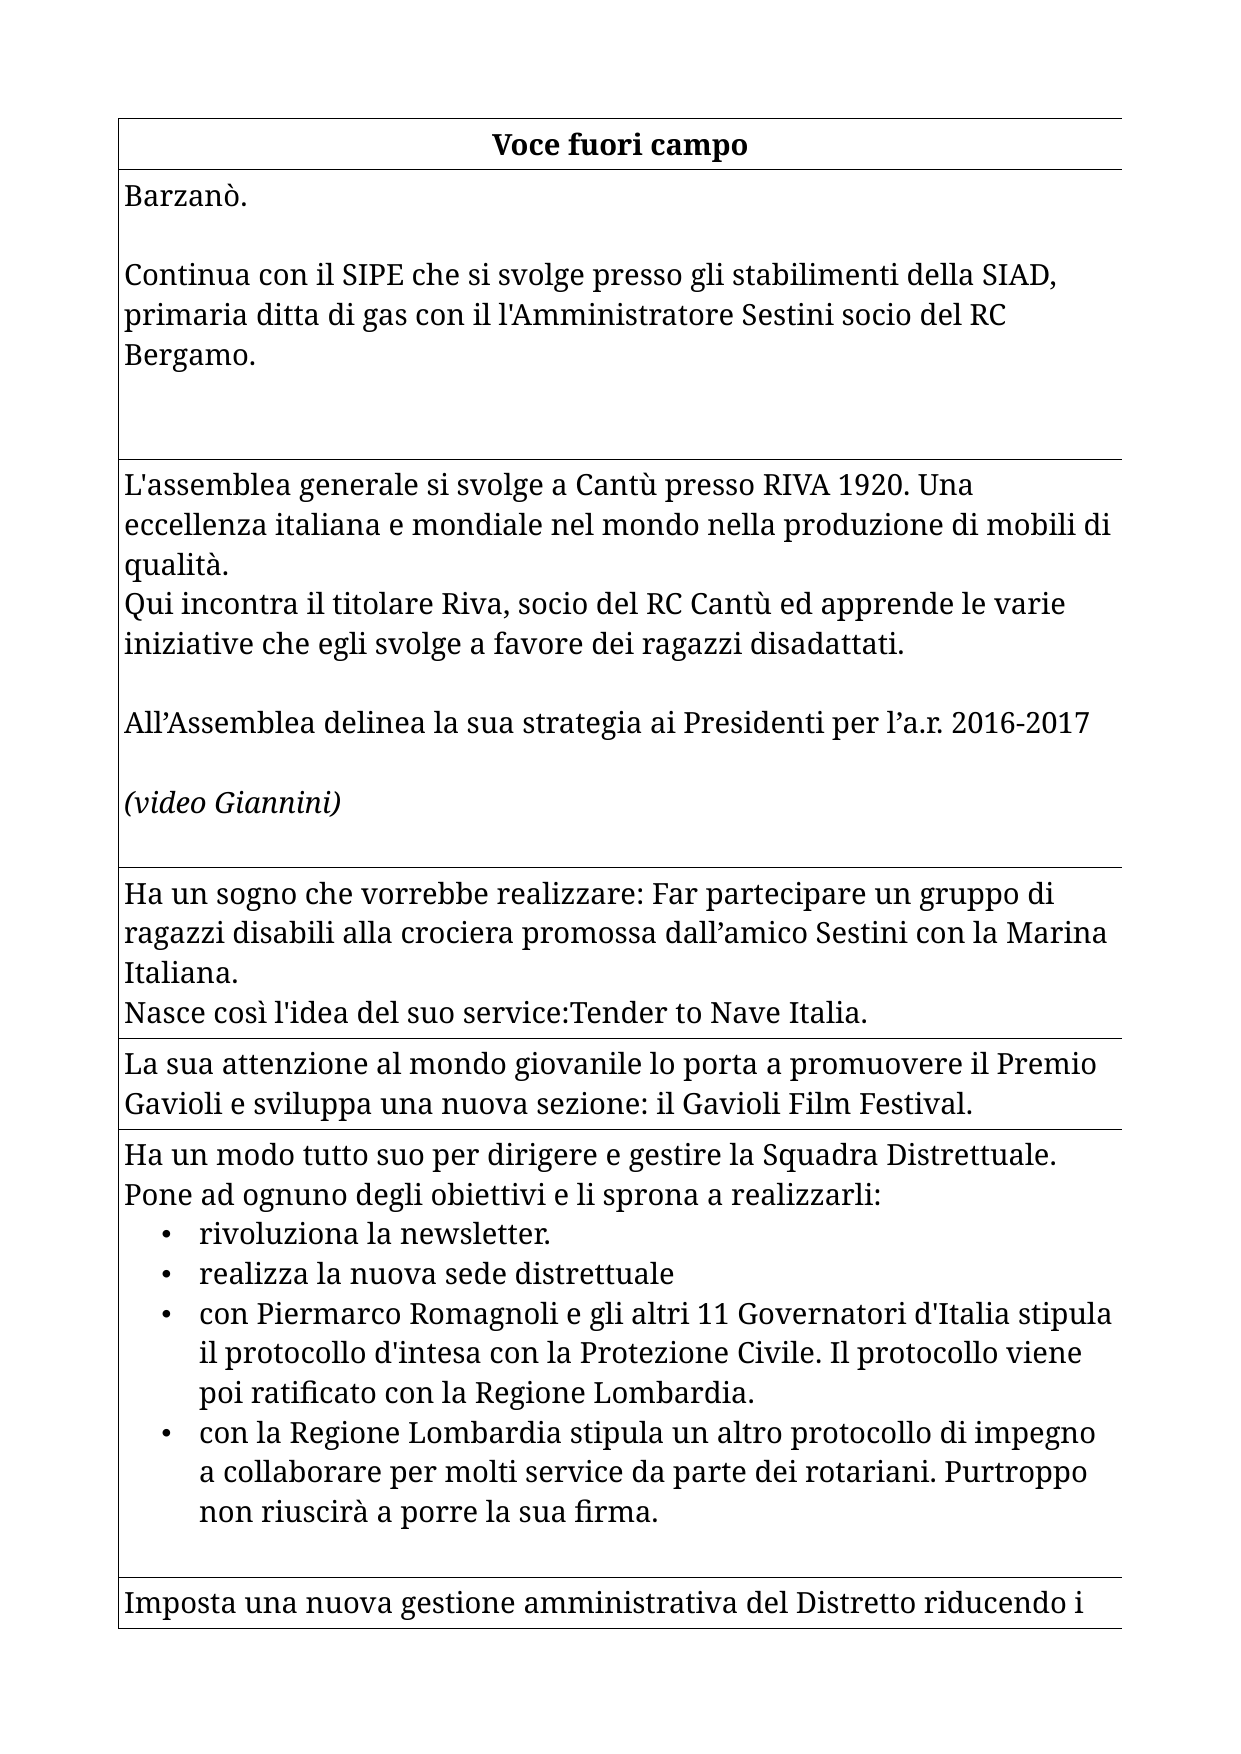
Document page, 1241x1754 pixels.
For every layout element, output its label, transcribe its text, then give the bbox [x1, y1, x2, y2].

table_cell L'assemblea generale si svolge a Cantù presso RIVA 1920. Una eccellenza italiana e mondiale nel mondo nella produzione di mobili di qualità. Qui incontra il titolare Riva, socio del RC Cantù ed apprende le varie iniziative che egli svolge a favore dei ragazzi disadattati. All’Assemblea delinea la sua strategia ai Presidenti per l’a.r. 2016-2017 (video Giannini) [119, 460, 1122, 867]
table_cell Ha un sogno che vorrebbe realizzare: Far partecipare un gruppo di ragazzi disabili alla crociera promossa dall’amico Sestini con la Marina Italiana. Nasce così l'idea del suo service:Tender to Nave Italia. [119, 868, 1122, 1037]
table_cell Barzanò. Continua con il SIPE che si svolge presso gli stabilimenti della SIAD, primaria ditta di gas con il l'Amministratore Sestini socio del RC Bergamo. [119, 170, 1122, 459]
table_cell Imposta una nuova gestione amministrativa del Distretto riducendo i [119, 1578, 1122, 1628]
table_cell Ha un modo tutto suo per dirigere e gestire la Squadra Distrettuale. Pone ad ognuno degli obiettivi e li sprona a realizzarli: rivoluziona la newsletter. realizza la nuova sede distrettuale con Piermarco Romagnoli e gli altri 11 Governatori d'Italia stipula il protocollo d'intesa con la Protezione Civile. Il protocollo viene poi ratificato con la Regione Lombardia. con la Regione Lombardia stipula un altro protocollo di impegno a collaborare per molti service da parte dei rotariani. Purtroppo non riuscirà a porre la sua firma. [119, 1130, 1122, 1577]
table_cell La sua attenzione al mondo giovanile lo porta a promuovere il Premio Gavioli e sviluppa una nuova sezione: il Gavioli Film Festival. [119, 1039, 1122, 1128]
table_header Voce fuori campo [119, 119, 1122, 169]
